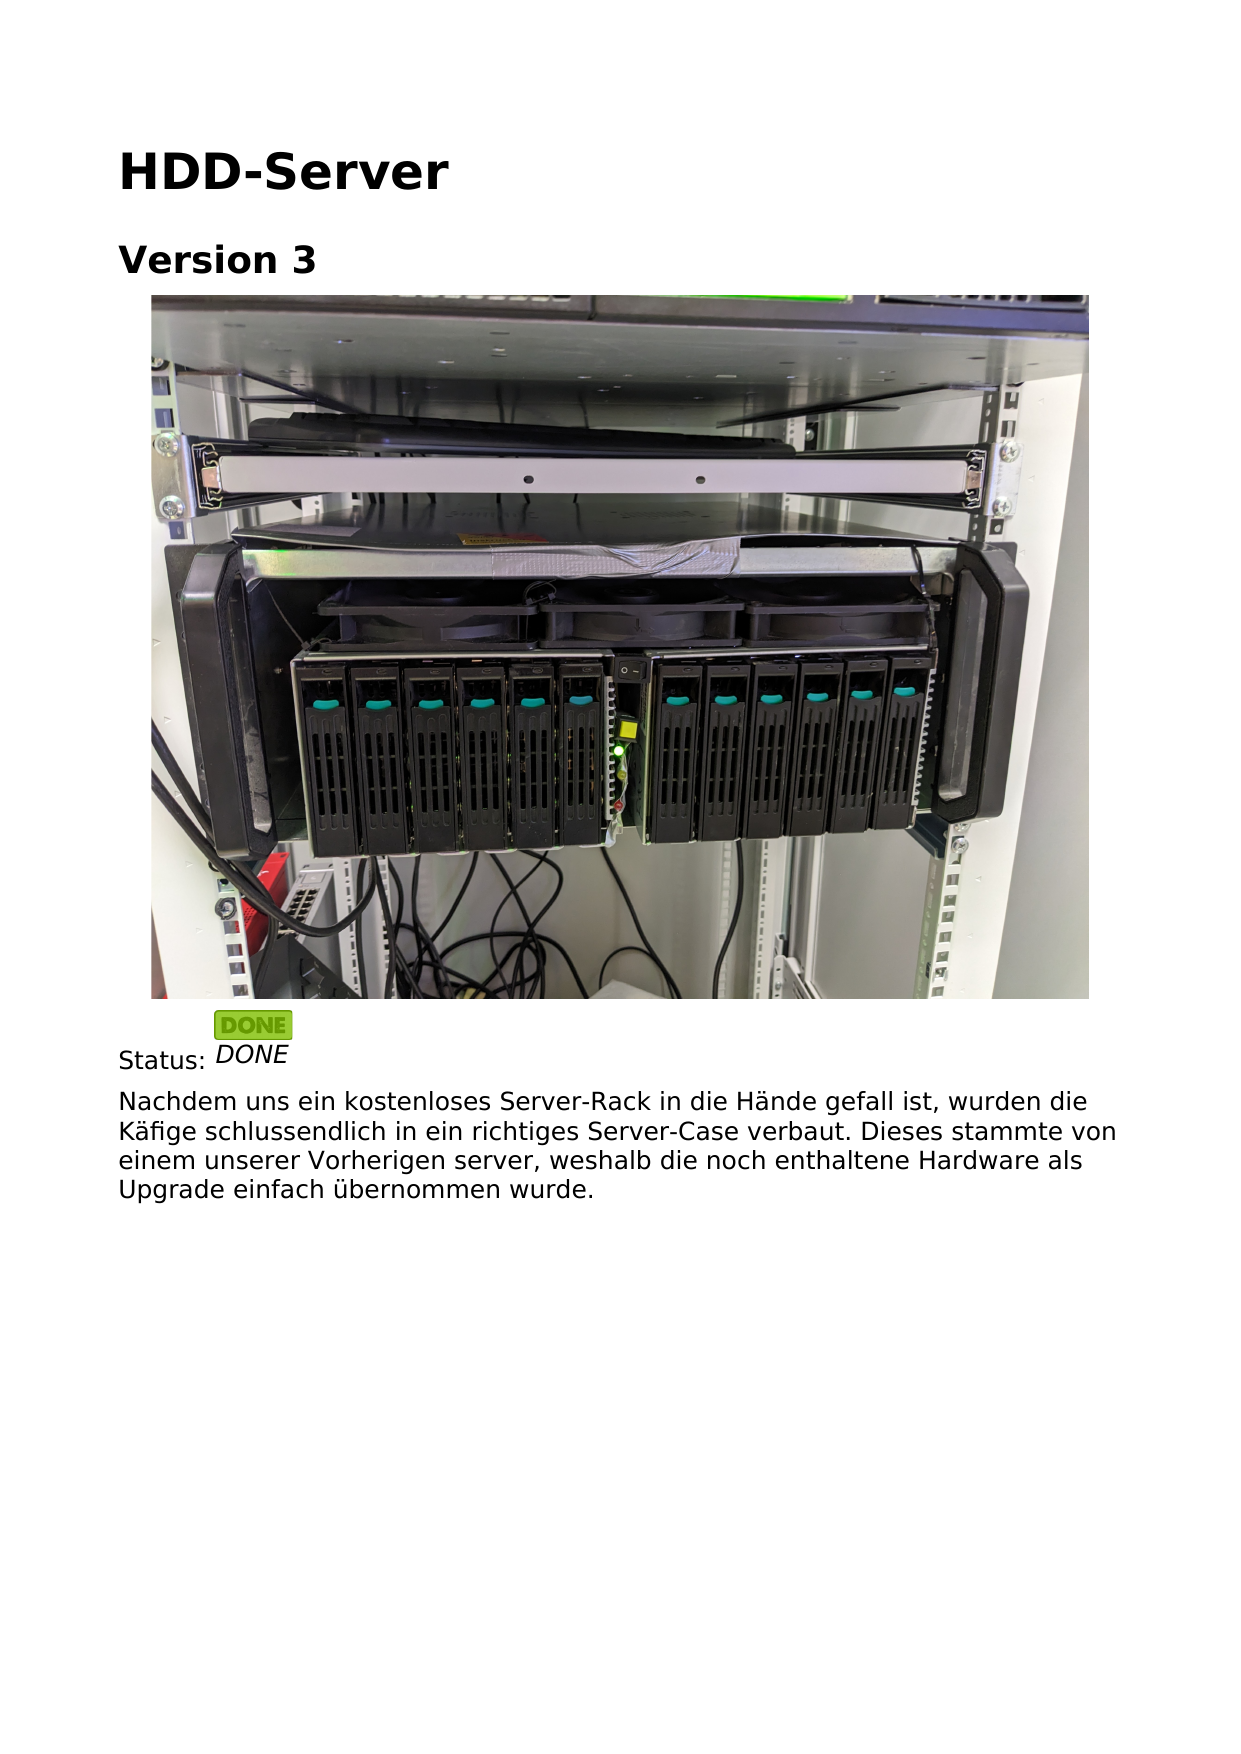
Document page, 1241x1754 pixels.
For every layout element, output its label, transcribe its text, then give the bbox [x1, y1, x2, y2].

subtitle Version 3 [118, 239, 1122, 282]
picture [214, 1010, 293, 1040]
text Status: [118, 516, 1122, 1075]
text Nachdem uns ein kostenloses Server-Rack in die Hände gefall ist, wurden die Käfige schlussendlich in ein richtiges Server-Case verbaut. Dieses stammte von einem unserer Vorherigen server, weshalb die noch enthaltene Hardware als Upgrade einfach übernommen wurde. [118, 1087, 1122, 1204]
subtitle HDD-Server [118, 143, 1122, 201]
text DONE [214, 1040, 292, 1069]
picture [151, 295, 1089, 999]
